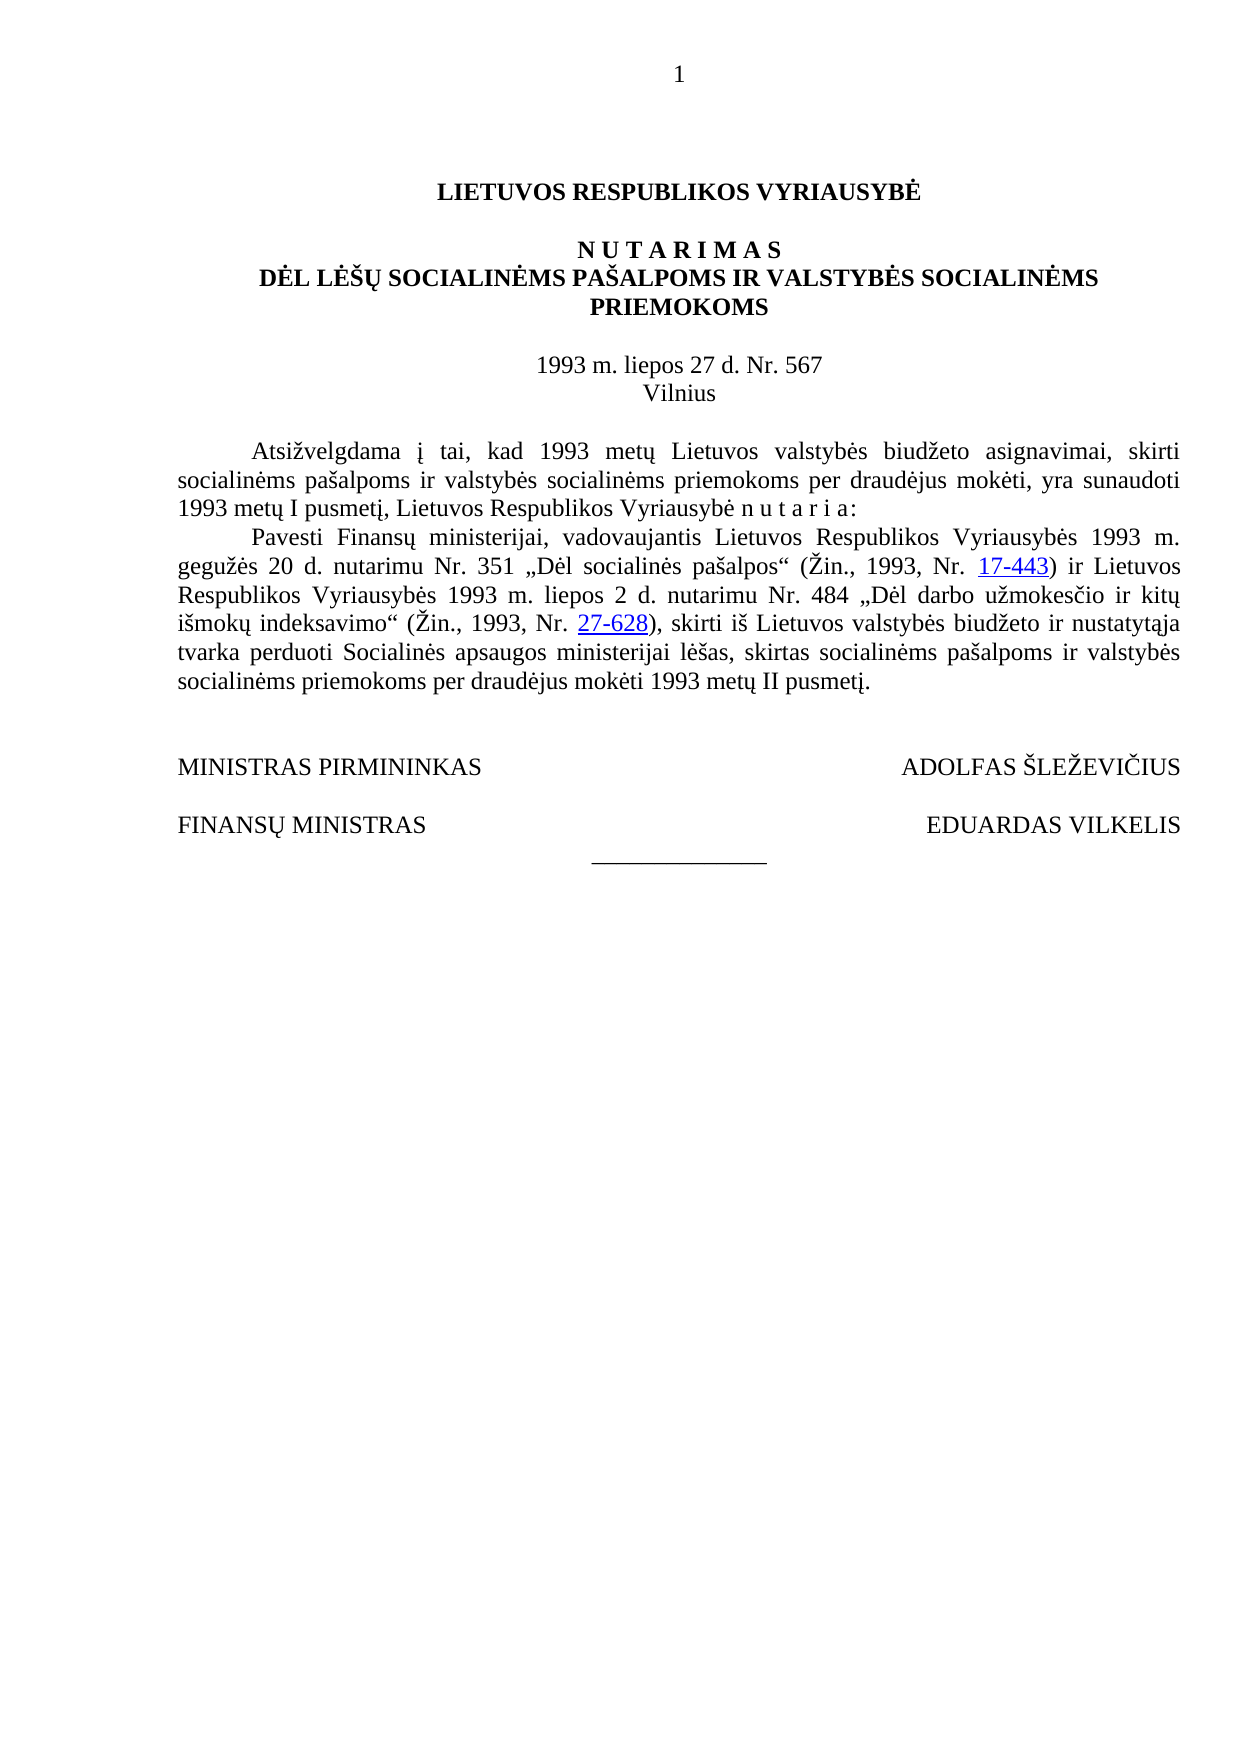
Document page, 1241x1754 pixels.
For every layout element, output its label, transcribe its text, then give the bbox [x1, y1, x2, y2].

text Pavesti Finansų ministerijai, vadovaujantis Lietuvos Respublikos Vyriausybės 1993 m. gegužės 20 d. nutarimu Nr. 351 „Dėl socialinės pašalpos“ (Žin., 1993, Nr. 17-443) ir Lietuvos Respublikos Vyriausybės 1993 m. liepos 2 d. nutarimu Nr. 484 „Dėl darbo užmokesčio ir kitų išmokų indeksavimo“ (Žin., 1993, Nr. 27-628), skirti iš Lietuvos valstybės biudžeto ir nustatytąja tvarka perduoti Socialinės apsaugos ministerijai lėšas, skirtas socialinėms pašalpoms ir valstybės socialinėms priemokoms per draudėjus mokėti 1993 metų II pusmetį. [177, 522, 1181, 695]
text DĖL LĖŠŲ SOCIALINĖMS PAŠALPOMS IR VALSTYBĖS SOCIALINĖMS PRIEMOKOMS [177, 263, 1181, 321]
text FINANSŲ MINISTRAS EDUARDAS VILKELIS [177, 810, 1181, 838]
text MINISTRAS PIRMININKAS ADOLFAS ŠLEŽEVIČIUS [177, 752, 1181, 781]
text Vilnius [177, 378, 1181, 407]
text ______________ [177, 838, 1181, 867]
text LIETUVOS RESPUBLIKOS VYRIAUSYBĖ [177, 177, 1181, 206]
text N U T A R I M A S [177, 235, 1181, 263]
text 1993 m. liepos 27 d. Nr. 567 [177, 350, 1181, 378]
text Atsižvelgdama į tai, kad 1993 metų Lietuvos valstybės biudžeto asignavimai, skirti socialinėms pašalpoms ir valstybės socialinėms priemokoms per draudėjus mokėti, yra sunaudoti 1993 metų I pusmetį, Lietuvos Respublikos Vyriausybė nutaria: [177, 436, 1181, 522]
